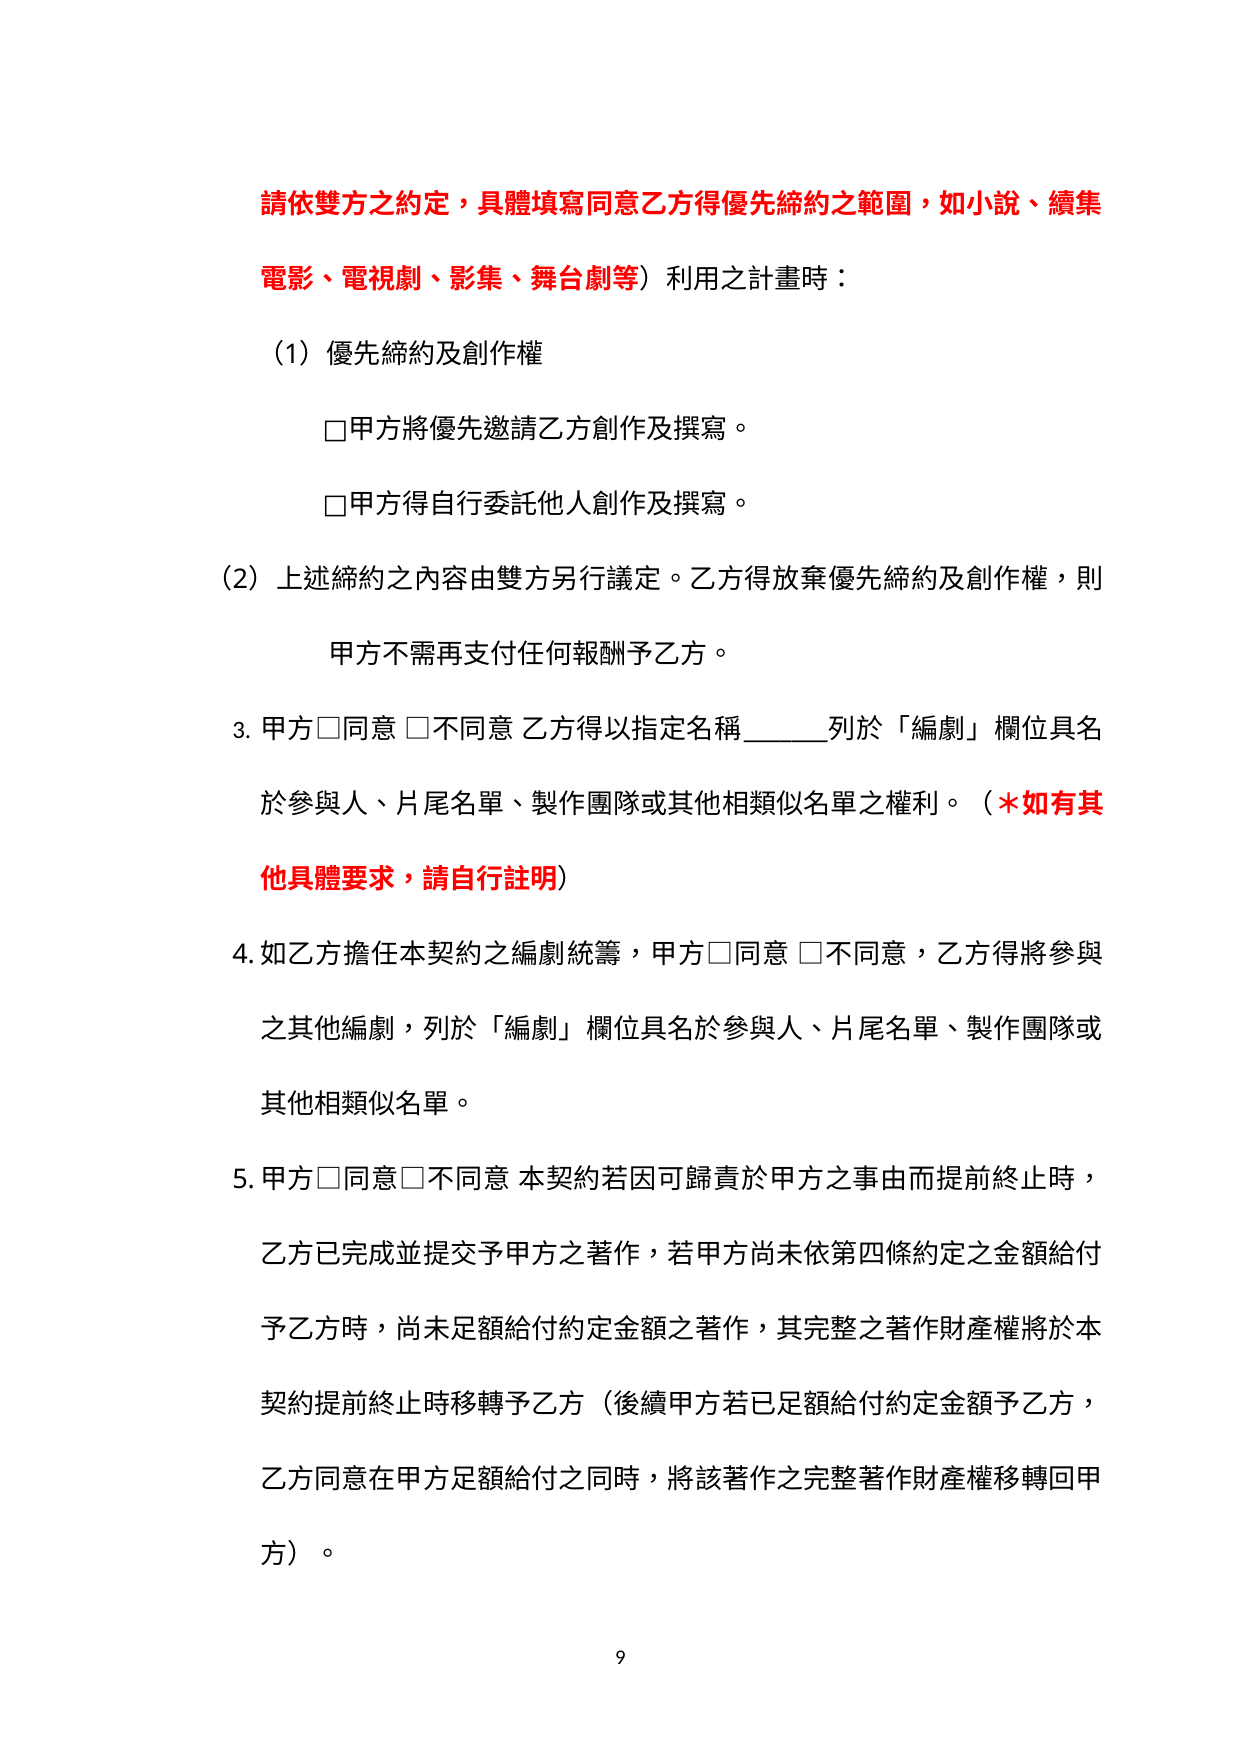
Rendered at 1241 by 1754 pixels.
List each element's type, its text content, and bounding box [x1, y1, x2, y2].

list 甲方□同意□不同意 本契約若因可歸責於甲方之事由而提前終止時，乙方已完成並提交予甲方之著作，若甲方尚未依第四條約定之金額給付予乙方時，尚未足額給付約定金額之著作，其完整之著作財產權將於本契約提前終止時移轉予乙方（後續甲方若已足額給付約定金額予乙方，乙方同意在甲方足額給付之同時，將該著作之完整著作財產權移轉回甲方）。 [232, 1139, 1104, 1589]
list 如乙方擔任本契約之編劇統籌，甲方□同意 □不同意，乙方得將參與之其他編劇，列於「編劇」欄位具名於參與人、片尾名單、製作團隊或其他相類似名單。 [232, 914, 1104, 1139]
list 甲方□同意 □不同意 乙方得以指定名稱_______列於「編劇」欄位具名於參與人、片尾名單、製作團隊或其他相類似名單之權利。（＊如有其他具體要求，請自行註明） [232, 689, 1104, 914]
list 如甲方欲將乙方依第一條委託內容所完之各項著作，發展為完整劇本，或以相同或類似劇情改編為______（＊如同意乙方有優先締約及創作權，請依雙方之約定，具體填寫同意乙方得優先締約之範圍，如小說、續集電影、電視劇、影集、舞台劇等）利用之計畫時： [232, 164, 1104, 314]
list □甲方將優先邀請乙方創作及撰寫。 [286, 389, 1104, 464]
list □甲方得自行委託他人創作及撰寫。 [286, 464, 1104, 539]
text （2）上述締約之內容由雙方另行議定。乙方得放棄優先締約及創作權，則甲方不需再支付任何報酬予乙方。 [136, 539, 1104, 689]
list （1）優先締約及創作權 [257, 314, 1104, 389]
